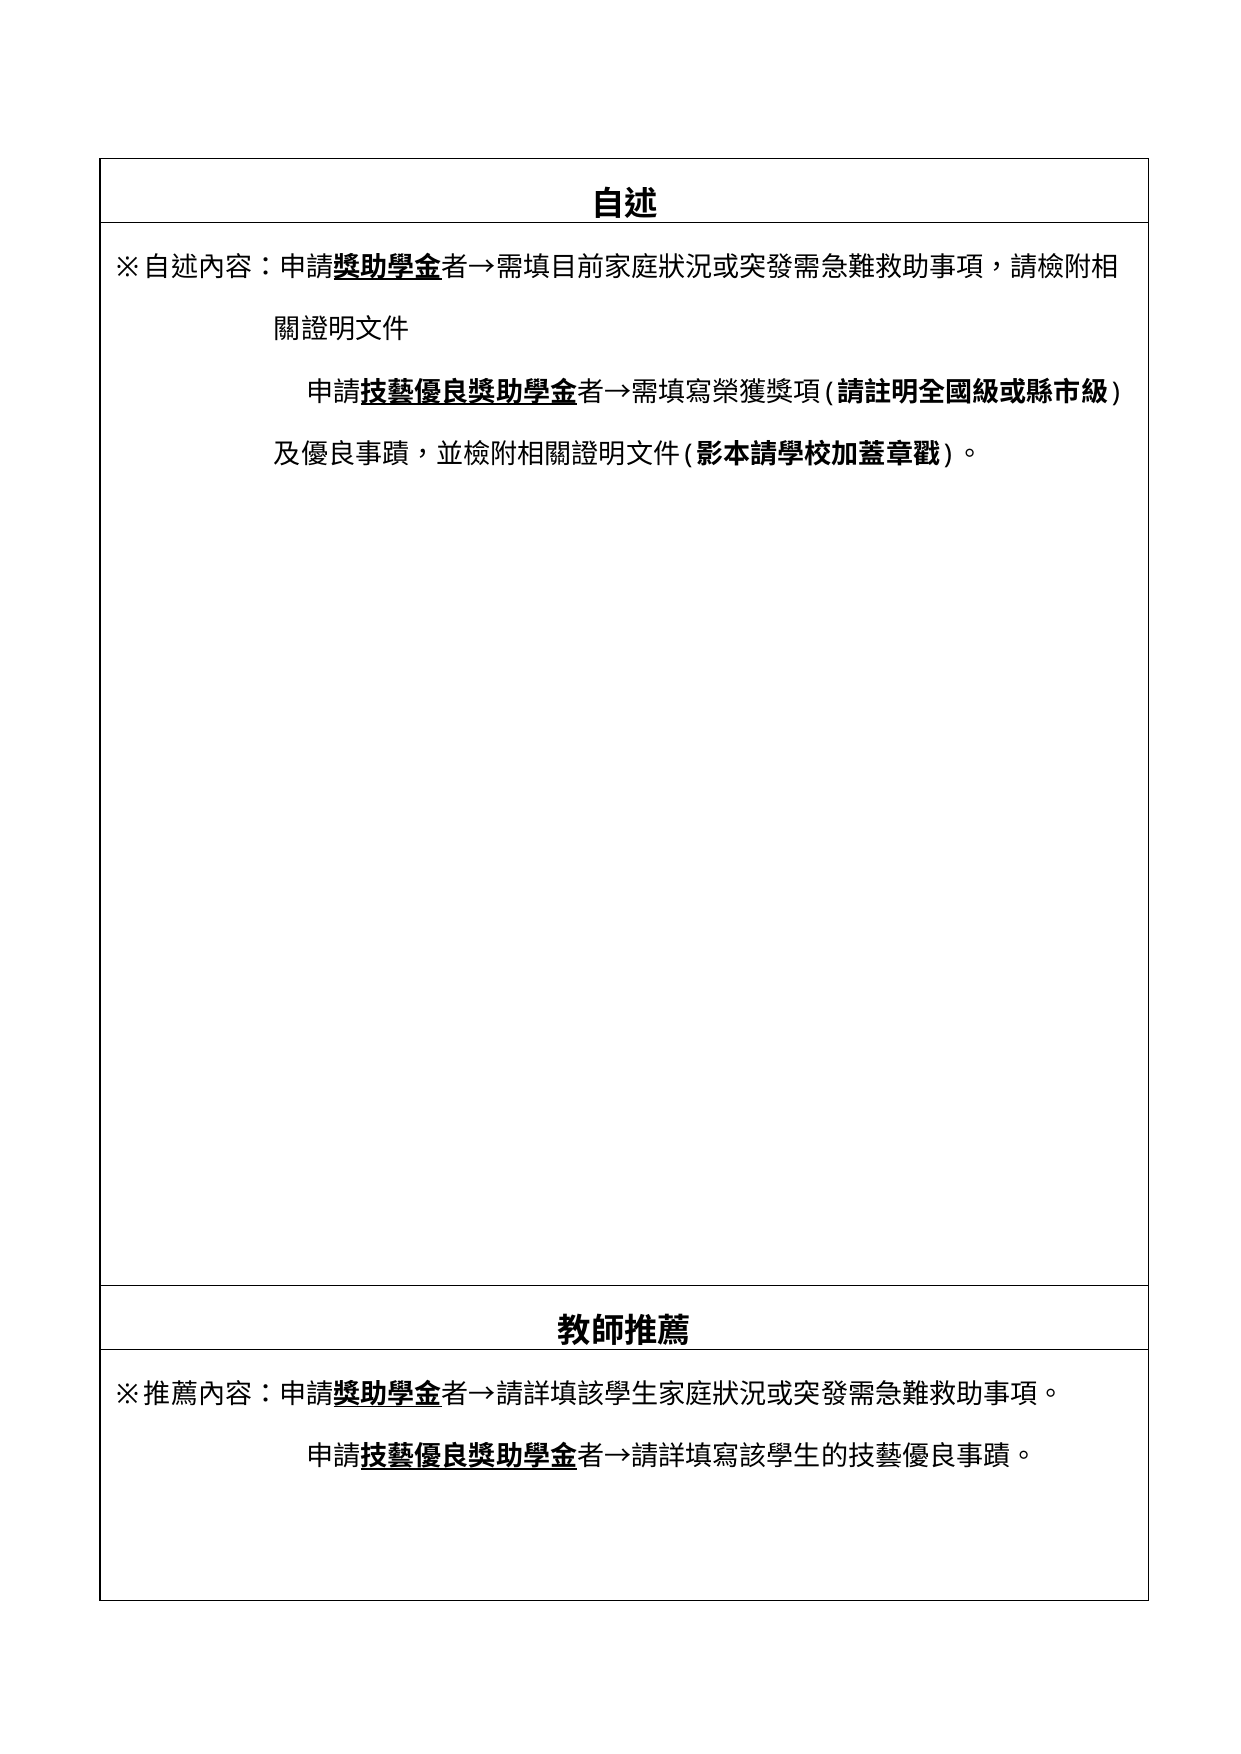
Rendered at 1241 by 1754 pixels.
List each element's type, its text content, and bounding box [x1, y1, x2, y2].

table_header 自述 [101, 159, 1148, 222]
table_cell 教師推薦 [101, 1286, 1148, 1349]
table_cell ※自述內容：申請獎助學金者→需填目前家庭狀況或突發需急難救助事項，請檢附相關證明文件 申請技藝優良獎助學金者→需填寫榮獲獎項(請註明全國級或縣市級)及優良事蹟，並檢附相關證明文件(影本請學校加蓋章戳)。 [101, 223, 1148, 1285]
table_cell ※推薦內容：申請獎助學金者→請詳填該學生家庭狀況或突發需急難救助事項。 申請技藝優良獎助學金者→請詳填寫該學生的技藝優良事蹟。 [101, 1350, 1148, 1600]
